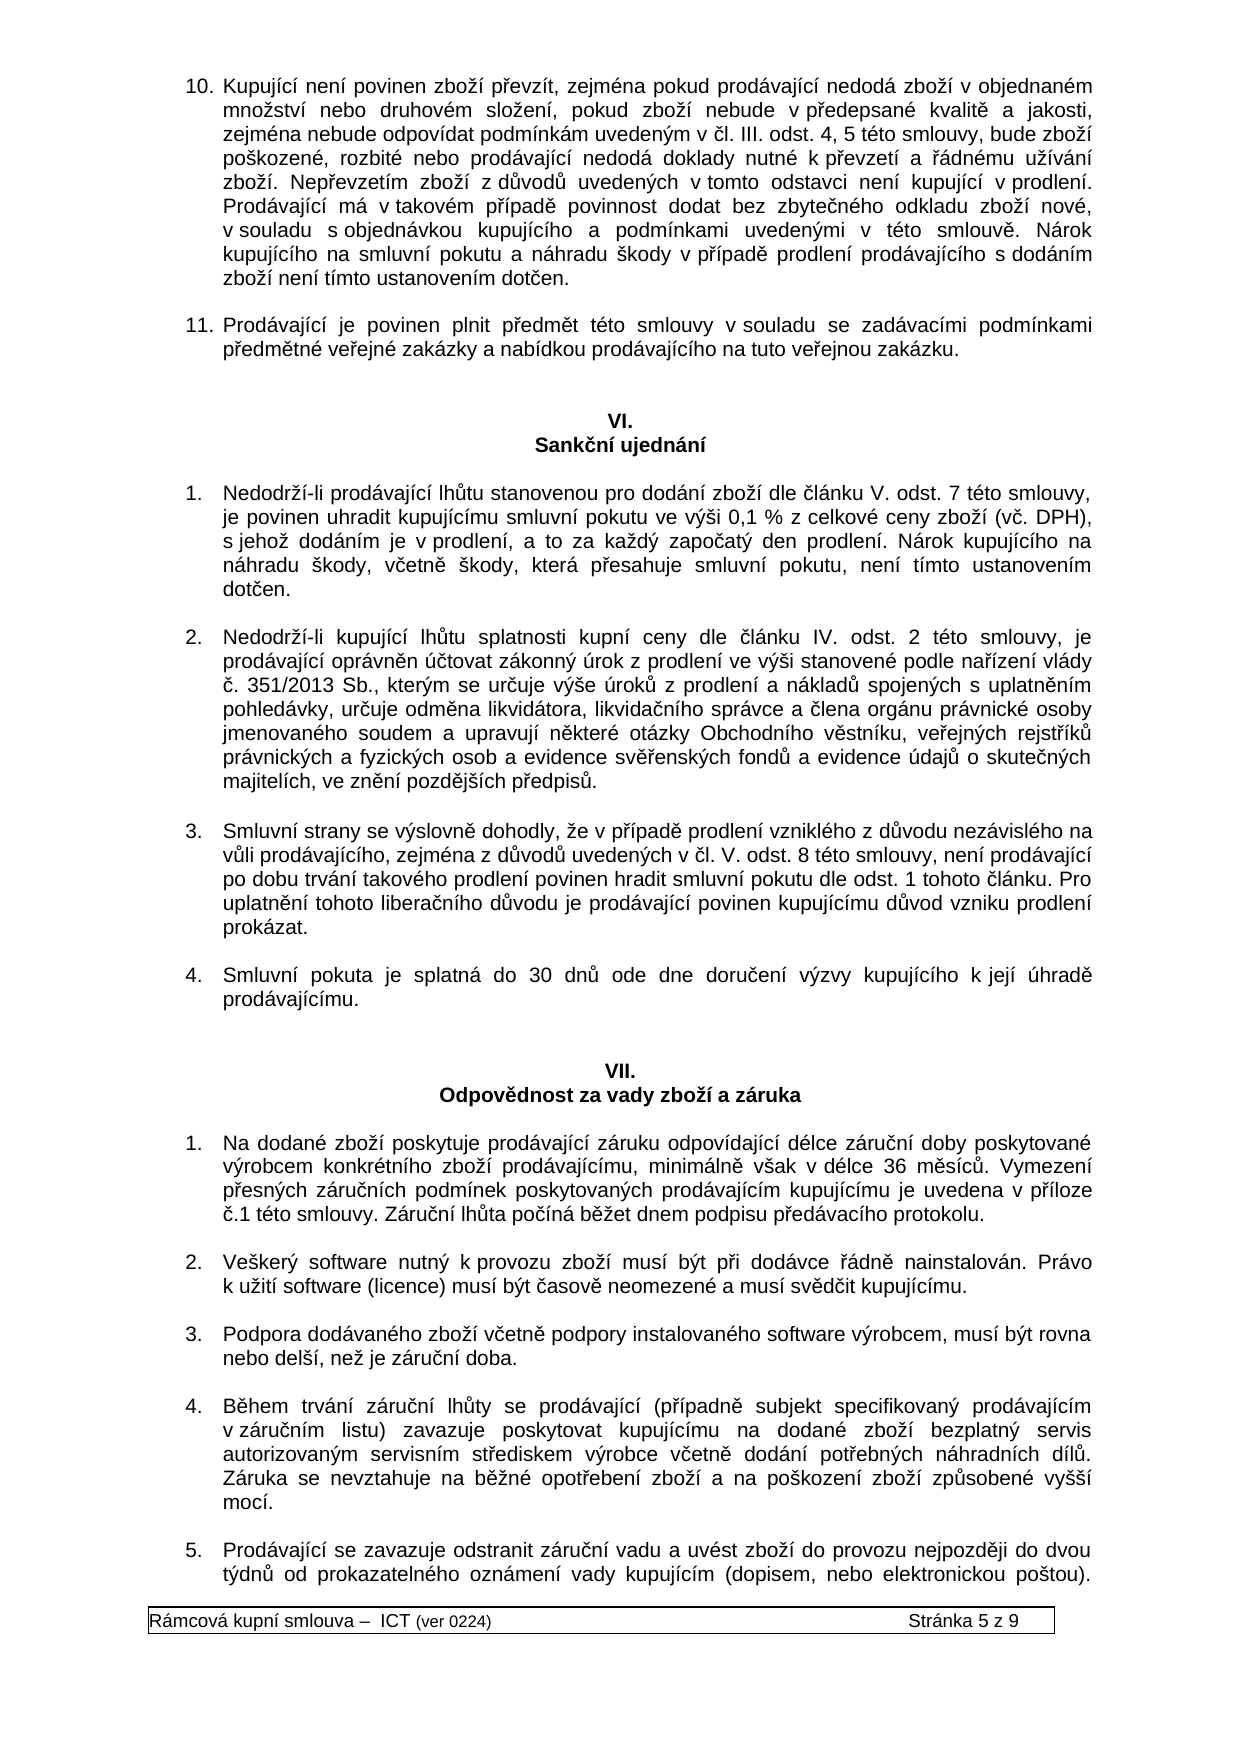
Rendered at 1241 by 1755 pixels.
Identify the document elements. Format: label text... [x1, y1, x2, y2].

list Prodávající je povinen plnit předmět této smlouvy v souladu se zadávacími podmínkami předmětné veřejné zakázky a nabídkou prodávajícího na tuto veřejnou zakázku. [185, 313, 1093, 361]
list Smluvní strany se výslovně dohodly, že v případě prodlení vzniklého z důvodu nezávislého na vůli prodávajícího, zejména z důvodů uvedených v čl. V. odst. 8 této smlouvy, není prodávající po dobu trvání takového prodlení povinen hradit smluvní pokutu dle odst. 1 tohoto článku. Pro uplatnění tohoto liberačního důvodu je prodávající povinen kupujícímu důvod vzniku prodlení prokázat. [185, 819, 1093, 939]
list Na dodané zboží poskytuje prodávající záruku odpovídající délce záruční doby poskytované výrobcem konkrétního zboží prodávajícímu, minimálně však v délce 36 měsíců. Vymezení přesných záručních podmínek poskytovaných prodávajícím kupujícímu je uvedena v příloze č.1 této smlouvy. Záruční lhůta počíná běžet dnem podpisu předávacího protokolu. [185, 1130, 1093, 1226]
list Smluvní pokuta je splatná do 30 dnů ode dne doručení výzvy kupujícího k její úhradě prodávajícímu. [185, 963, 1093, 1011]
subtitle Odpovědnost za vady zboží a záruka [148, 1082, 1093, 1106]
list Podpora dodávaného zboží včetně podpory instalovaného software výrobcem, musí být rovna nebo delší, než je záruční doba. [185, 1322, 1093, 1370]
subtitle Sankční ujednání [148, 433, 1093, 457]
list Nedodrží-li prodávající lhůtu stanovenou pro dodání zboží dle článku V. odst. 7 této smlouvy, je povinen uhradit kupujícímu smluvní pokutu ve výši 0,1 % z celkové ceny zboží (vč. DPH), s jehož dodáním je v prodlení, a to za každý započatý den prodlení. Nárok kupujícího na náhradu škody, včetně škody, která přesahuje smluvní pokutu, není tímto ustanovením dotčen. [185, 481, 1093, 601]
list Veškerý software nutný k provozu zboží musí být při dodávce řádně nainstalován. Právo k užití software (licence) musí být časově neomezené a musí svědčit kupujícímu. [185, 1250, 1093, 1298]
list Kupující není povinen zboží převzít, zejména pokud prodávající nedodá zboží v objednaném množství nebo druhovém složení, pokud zboží nebude v předepsané kvalitě a jakosti, zejména nebude odpovídat podmínkám uvedeným v čl. III. odst. 4, 5 této smlouvy, bude zboží poškozené, rozbité nebo prodávající nedodá doklady nutné k převzetí a řádnému užívání zboží. Nepřevzetím zboží z důvodů uvedených v tomto odstavci není kupující v prodlení. Prodávající má v takovém případě povinnost dodat bez zbytečného odkladu zboží nové, v souladu s objednávkou kupujícího a podmínkami uvedenými v této smlouvě. Nárok kupujícího na smluvní pokutu a náhradu škody v případě prodlení prodávajícího s dodáním zboží není tímto ustanovením dotčen. [185, 74, 1093, 289]
text VII. [148, 1058, 1093, 1082]
list Nedodrží-li kupující lhůtu splatnosti kupní ceny dle článku IV. odst. 2 této smlouvy, je prodávající oprávněn účtovat zákonný úrok z prodlení ve výši stanovené podle nařízení vlády č. 351/2013 Sb., kterým se určuje výše úroků z prodlení a nákladů spojených s uplatněním pohledávky, určuje odměna likvidátora, likvidačního správce a člena orgánu právnické osoby jmenovaného soudem a upravují některé otázky Obchodního věstníku, veřejných rejstříků právnických a fyzických osob a evidence svěřenských fondů a evidence údajů o skutečných majitelích, ve znění pozdějších předpisů. [185, 625, 1093, 792]
list Prodávající se zavazuje odstranit záruční vadu a uvést zboží do provozu nejpozději do dvou týdnů od prokazatelného oznámení vady kupujícím (dopisem, nebo elektronickou poštou). [185, 1538, 1093, 1586]
list Během trvání záruční lhůty se prodávající (případně subjekt specifikovaný prodávajícím v záručním listu) zavazuje poskytovat kupujícímu na dodané zboží bezplatný servis autorizovaným servisním střediskem výrobce včetně dodání potřebných náhradních dílů. Záruka se nevztahuje na běžné opotřebení zboží a na poškození zboží způsobené vyšší mocí. [185, 1394, 1093, 1514]
text VI. [148, 409, 1093, 433]
